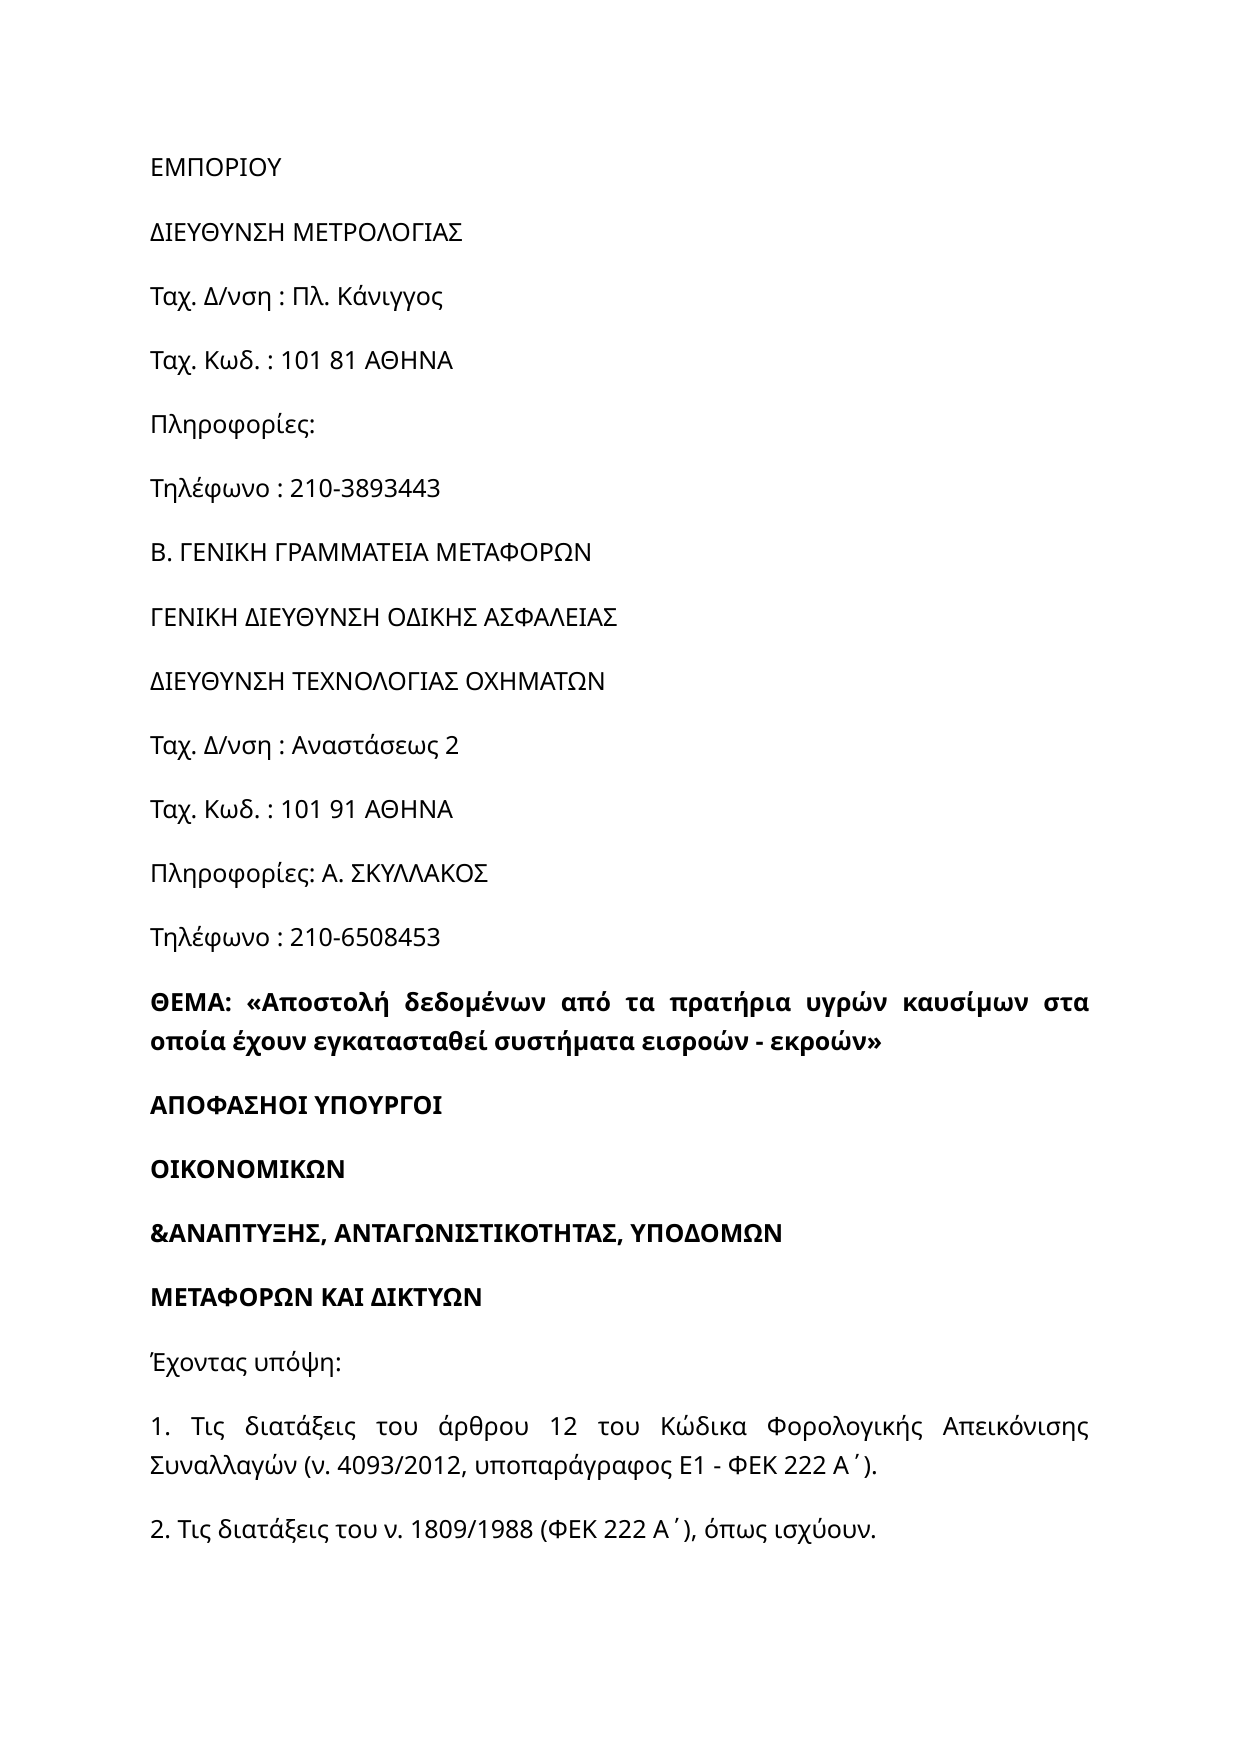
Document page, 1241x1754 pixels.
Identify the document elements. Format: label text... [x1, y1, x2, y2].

text Β. ΓΕΝΙΚΗ ΓΡΑΜΜΑΤΕΙΑ ΜΕΤΑΦΟΡΩΝ [150, 535, 1090, 569]
text ΑΠΟΦΑΣΗΟΙ ΥΠΟΥΡΓΟΙ [150, 1087, 1090, 1122]
text ΕΜΠΟΡΙΟΥ [150, 150, 1090, 184]
text Έχοντας υπόψη: [150, 1344, 1090, 1378]
text Πληροφορίες: Α. ΣΚΥΛΛΑΚΟΣ [150, 856, 1090, 890]
text Ταχ. Κωδ. : 101 81 ΑΘΗΝΑ [150, 342, 1090, 377]
text ΓΕΝΙΚΗ ΔΙΕΥΘΥΝΣΗ ΟΔΙΚΗΣ ΑΣΦΑΛΕΙΑΣ [150, 599, 1090, 633]
text &ΑΝΑΠΤΥΞΗΣ, ΑΝΤΑΓΩΝΙΣΤΙΚΟΤΗΤΑΣ, ΥΠΟΔΟΜΩΝ [150, 1216, 1090, 1250]
text ΔΙΕΥΘΥΝΣΗ ΤΕΧΝΟΛΟΓΙΑΣ ΟΧΗΜΑΤΩΝ [150, 663, 1090, 697]
text Τηλέφωνο : 210-3893443 [150, 471, 1090, 505]
text Ταχ. Κωδ. : 101 91 ΑΘΗΝΑ [150, 792, 1090, 826]
text 2. Τις διατάξεις του ν. 1809/1988 (ΦΕΚ 222 Α΄), όπως ισχύουν. [150, 1512, 1090, 1546]
text Ταχ. Δ/νση : Πλ. Κάνιγγος [150, 278, 1090, 312]
text ΘEMA: «Αποστολή δεδομένων από τα πρατήρια υγρών καυσίμων στα οποία έχουν εγκατασταθεί συστήματα εισροών - εκροών» [150, 984, 1090, 1057]
text 1. Τις διατάξεις του άρθρου 12 του Κώδικα Φορολογικής Απεικόνισης Συναλλαγών (ν. 4093/2012, υποπαράγραφος Ε1 - ΦΕΚ 222 Α΄). [150, 1408, 1090, 1482]
text Ταχ. Δ/νση : Αναστάσεως 2 [150, 727, 1090, 762]
text ΔΙΕΥΘΥΝΣΗ ΜΕΤΡΟΛΟΓΙΑΣ [150, 214, 1090, 248]
text ΜΕΤΑΦΟΡΩΝ ΚΑΙ ΔΙΚΤΥΩΝ [150, 1280, 1090, 1314]
text Τηλέφωνο : 210-6508453 [150, 920, 1090, 954]
text Πληροφορίες: [150, 407, 1090, 441]
text ΟΙΚΟΝΟΜΙΚΩΝ [150, 1152, 1090, 1186]
